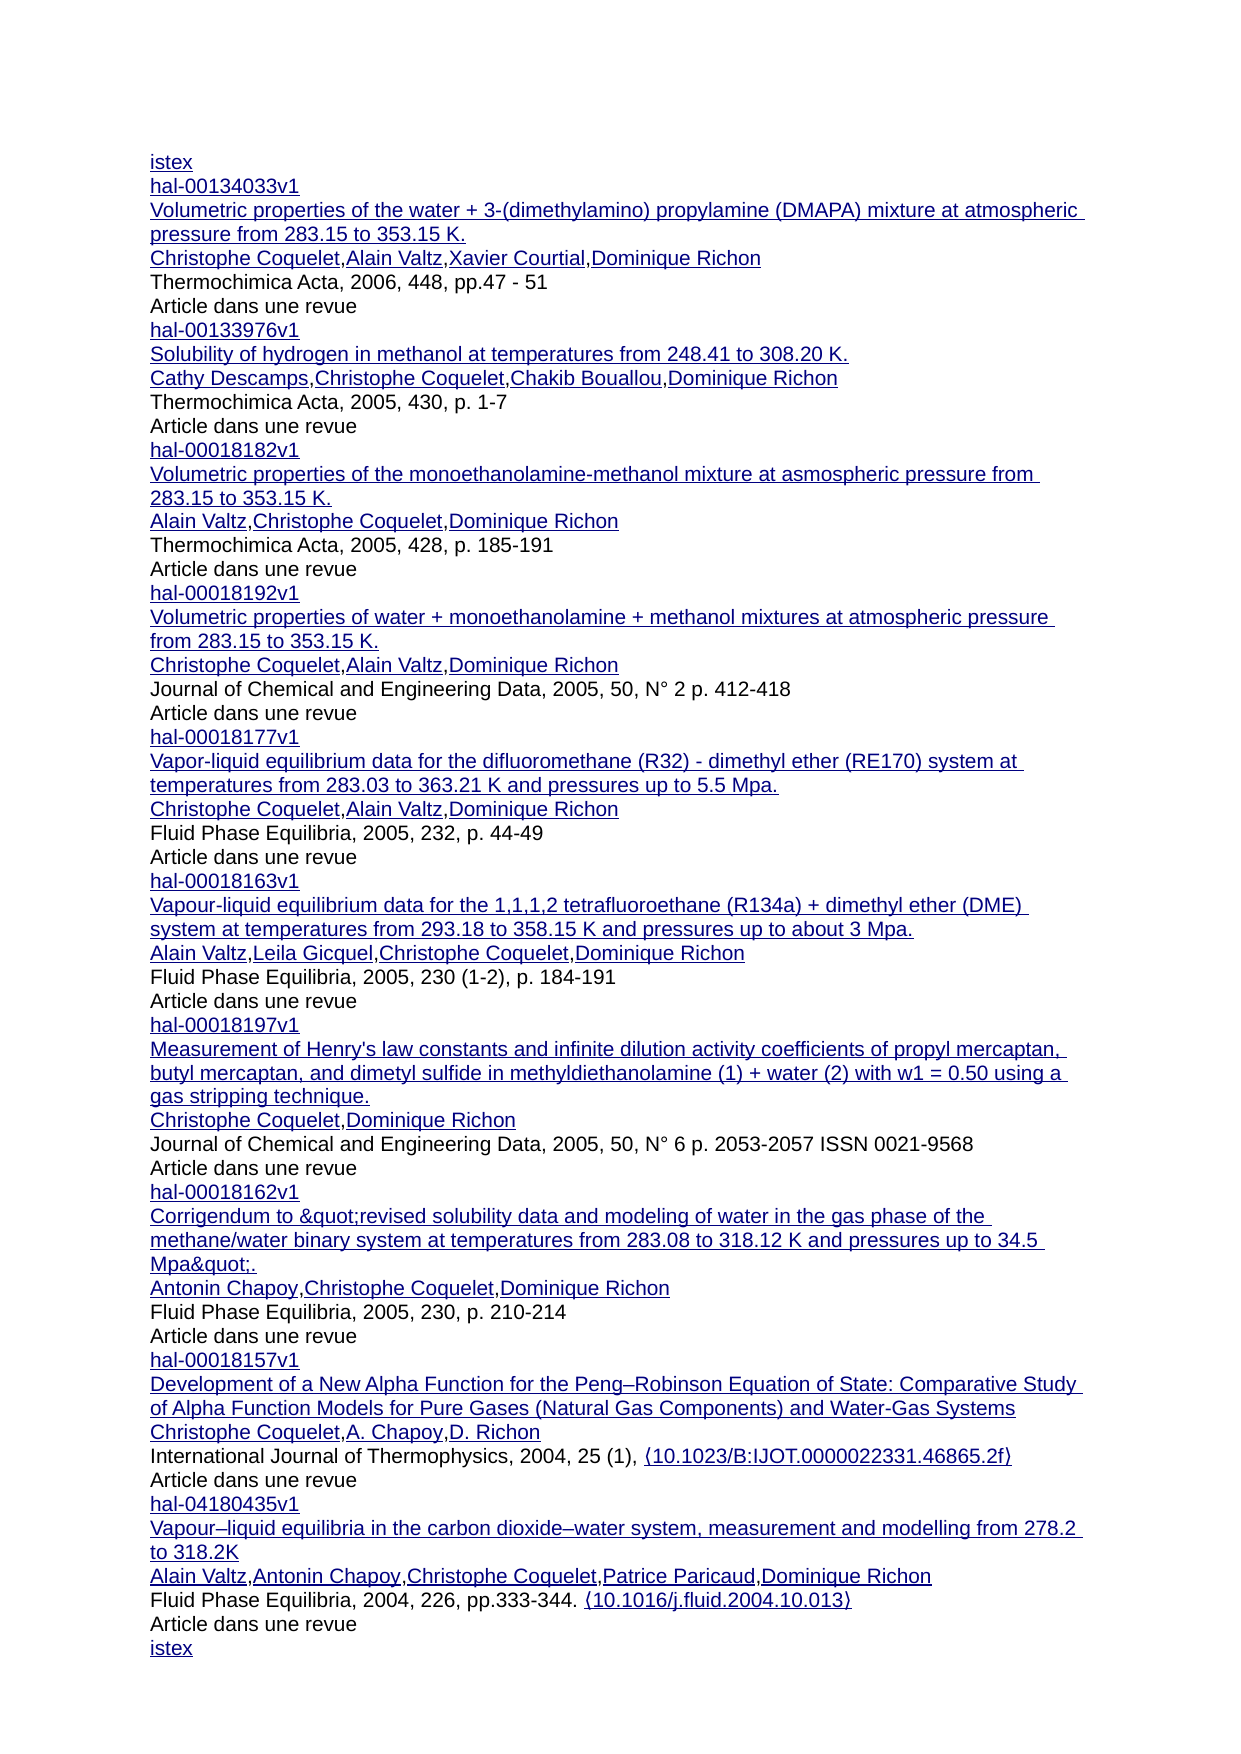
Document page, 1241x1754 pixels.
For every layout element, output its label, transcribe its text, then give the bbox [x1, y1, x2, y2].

table_cell Corrigendum to &quot;revised solubility data and modeling of water in the gas phase of the methane/water binary system at temperatures from 283.08 to 318.12 K and pressures up to 34.5 Mpa&quot;. Antonin Chapoy,Christophe Coquelet,Dominique Richon Fluid Phase Equilibria, 2005, 230, p. 210-214 Article dans une revue hal-00018157v1 [150, 1204, 1090, 1372]
table_cell Volumetric properties of water + monoethanolamine + methanol mixtures at atmospheric pressure from 283.15 to 353.15 K. Christophe Coquelet,Alain Valtz,Dominique Richon Journal of Chemical and Engineering Data, 2005, 50, N° 2 p. 412-418 Article dans une revue hal-00018177v1 [150, 605, 1090, 749]
table_cell Solubility of hydrogen in methanol at temperatures from 248.41 to 308.20 K. Cathy Descamps,Christophe Coquelet,Chakib Bouallou,Dominique Richon Thermochimica Acta, 2005, 430, p. 1-7 Article dans une revue hal-00018182v1 [150, 342, 1090, 461]
table_cell Measurement of Henry's law constants and infinite dilution activity coefficients of propyl mercaptan, butyl mercaptan, and dimetyl sulfide in methyldiethanolamine (1) + water (2) with w1 = 0.50 using a gas stripping technique. Christophe Coquelet,Dominique Richon Journal of Chemical and Engineering Data, 2005, 50, N° 6 p. 2053-2057 ISSN 0021-9568 Article dans une revue hal-00018162v1 [150, 1036, 1090, 1204]
table_cell Vapor-liquid equilibrium data for the difluoromethane (R32) - dimethyl ether (RE170) system at temperatures from 283.03 to 363.21 K and pressures up to 5.5 Mpa. Christophe Coquelet,Alain Valtz,Dominique Richon Fluid Phase Equilibria, 2005, 232, p. 44-49 Article dans une revue hal-00018163v1 [150, 749, 1090, 893]
table_cell Volumetric properties of the monoethanolamine-methanol mixture at asmospheric pressure from 283.15 to 353.15 K. Alain Valtz,Christophe Coquelet,Dominique Richon Thermochimica Acta, 2005, 428, p. 185-191 Article dans une revue hal-00018192v1 [150, 461, 1090, 605]
table_cell Vapour–liquid equilibria in the carbon dioxide–water system, measurement and modelling from 278.2 to 318.2K Alain Valtz,Antonin Chapoy,Christophe Coquelet,Patrice Paricaud,Dominique Richon Fluid Phase Equilibria, 2004, 226, pp.333-344. ⟨10.1016/j.fluid.2004.10.013⟩ Article dans une revue istex [150, 1516, 1090, 1659]
table_cell Development of a New Alpha Function for the Peng–Robinson Equation of State: Comparative Study of Alpha Function Models for Pure Gases (Natural Gas Components) and Water-Gas Systems Christophe Coquelet,A. Chapoy,D. Richon International Journal of Thermophysics, 2004, 25 (1), ⟨10.1023/B:IJOT.0000022331.46865.2f⟩ Article dans une revue hal-04180435v1 [150, 1372, 1090, 1516]
table_cell Volumetric properties of the water + 3-(dimethylamino) propylamine (DMAPA) mixture at atmospheric pressure from 283.15 to 353.15 K. Christophe Coquelet,Alain Valtz,Xavier Courtial,Dominique Richon Thermochimica Acta, 2006, 448, pp.47 - 51 Article dans une revue hal-00133976v1 [150, 198, 1090, 342]
table_cell Vapour-liquid equilibrium data for the 1,1,1,2 tetrafluoroethane (R134a) + dimethyl ether (DME) system at temperatures from 293.18 to 358.15 K and pressures up to about 3 Mpa. Alain Valtz,Leila Gicquel,Christophe Coquelet,Dominique Richon Fluid Phase Equilibria, 2005, 230 (1-2), p. 184-191 Article dans une revue hal-00018197v1 [150, 893, 1090, 1036]
table_cell istex hal-00134033v1 [150, 150, 1090, 198]
